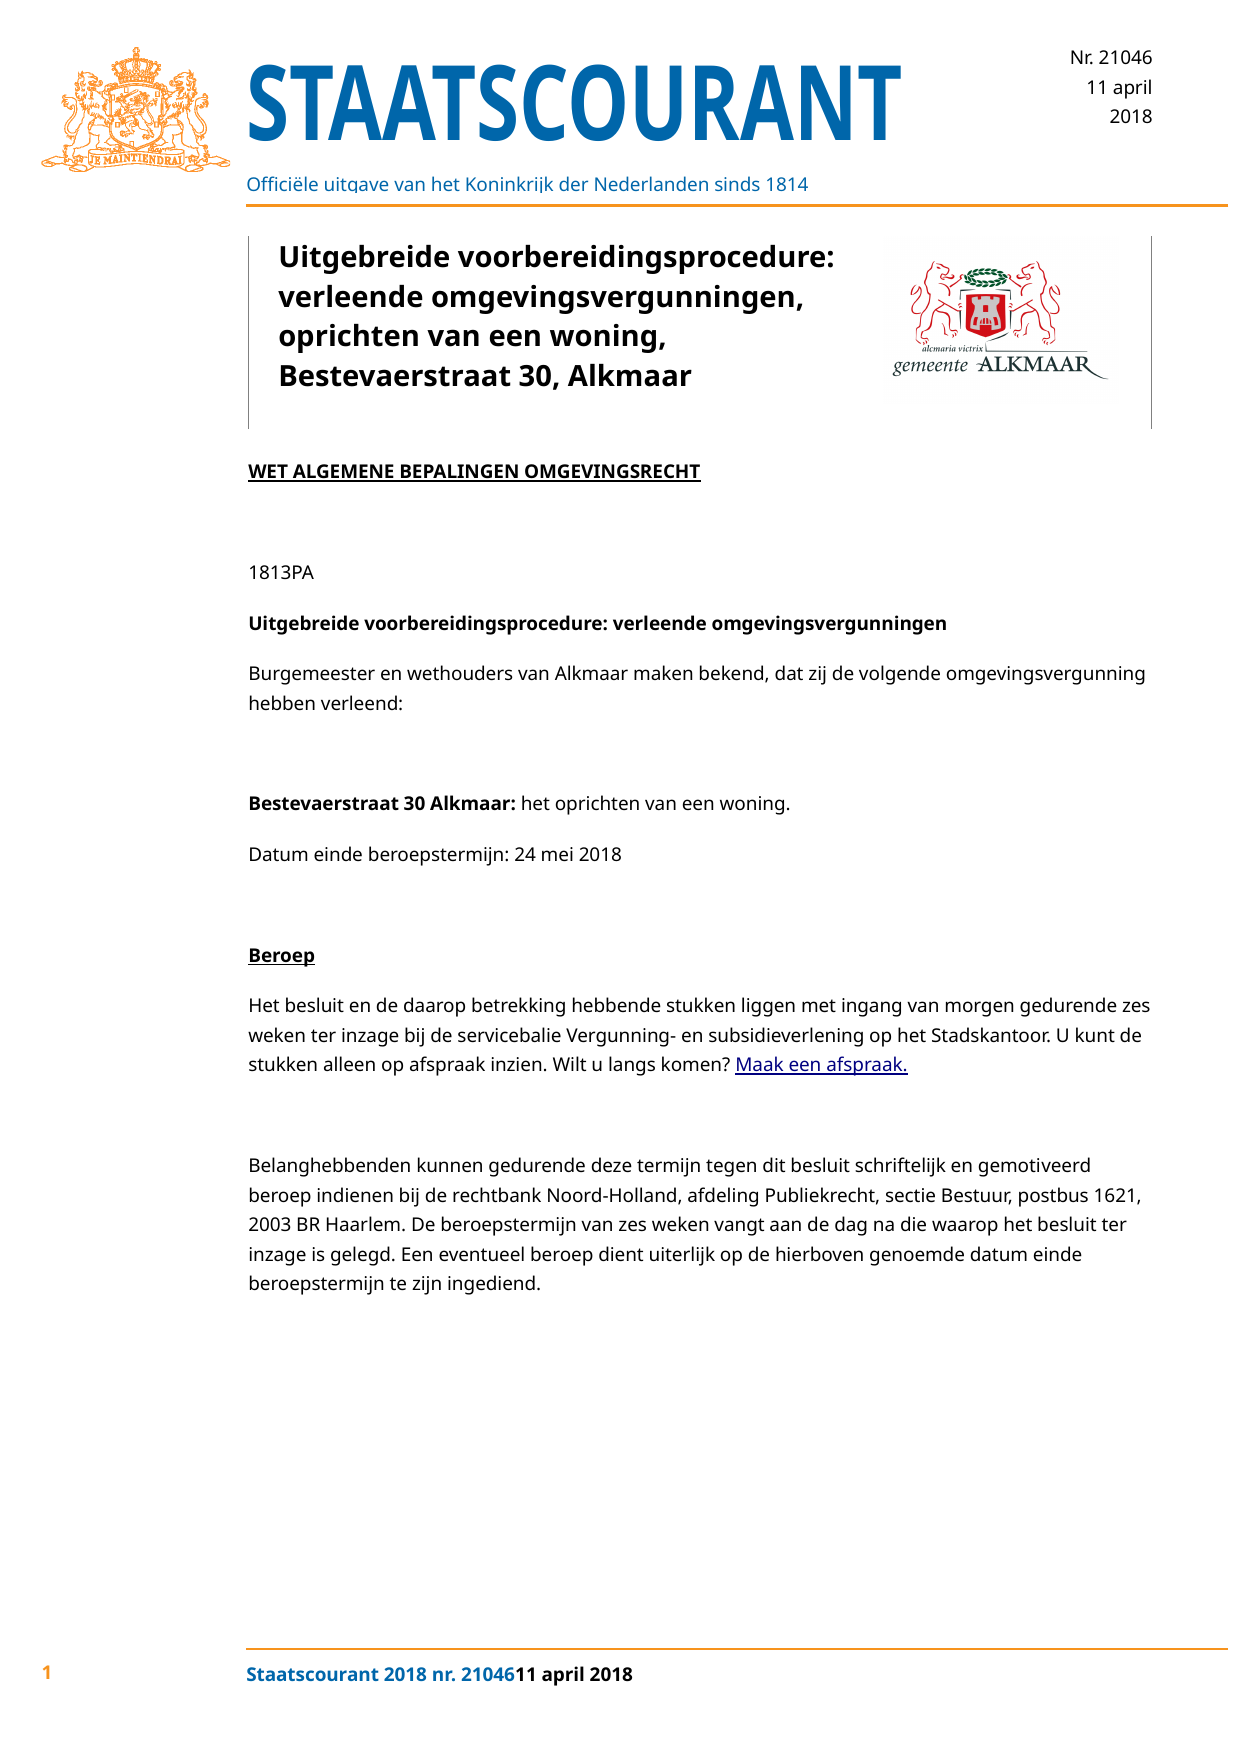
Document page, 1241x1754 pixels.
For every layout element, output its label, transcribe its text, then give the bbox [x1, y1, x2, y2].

table_header [850, 236, 1151, 429]
picture [41, 47, 231, 172]
text Het besluit en de daarop betrekking hebbende stukken liggen met ingang van morgen gedurende zes weken ter inzage bij de servicebalie Vergunning- en subsidieverlening op het Stadskantoor. U kunt de stukken alleen op afspraak inzien. Wilt u langs komen? Maak een afspraak. [248, 992, 1152, 1077]
text Bestevaerstraat 30 Alkmaar: het oprichten van een woning. [248, 791, 1152, 816]
text Belanghebbenden kunnen gedurende deze termijn tegen dit besluit schriftelijk en gemoti­veerd beroep indie­nen bij de rechtbank Noord-Holland, afdeling Publiekrecht, sectie Bestuur, postbus 1621, 2003 BR Haarlem. De beroepstermijn van zes weken vangt aan de dag na die waarop het besluit ter inzage is gelegd. Een eventueel beroep dient uiterlijk op de hierboven genoemde datum einde beroepstermijn te zijn ingediend. [248, 1152, 1152, 1296]
text 1813PA [248, 559, 1152, 585]
text Burgemeester en wethouders van Alkmaar maken bekend, dat zij de volgende omgevingsvergunning hebben verleend: [248, 660, 1152, 716]
text WET ALGEMENE BEPALINGEN OMGEVINGSRECHT [248, 458, 1152, 484]
text Beroep [248, 942, 1152, 968]
text Uitgebreide voorbereidingsprocedure: verleende omgevingsvergunningen [248, 610, 1152, 636]
picture [882, 236, 1119, 404]
text Datum einde beroepstermijn: 24 mei 2018 [248, 841, 1152, 867]
table_header Uitgebreide voorbereidingsprocedure: verleende omgevingsvergunningen, oprichten van een woning, Bestevaerstraat 30, Alkmaar [249, 236, 850, 429]
